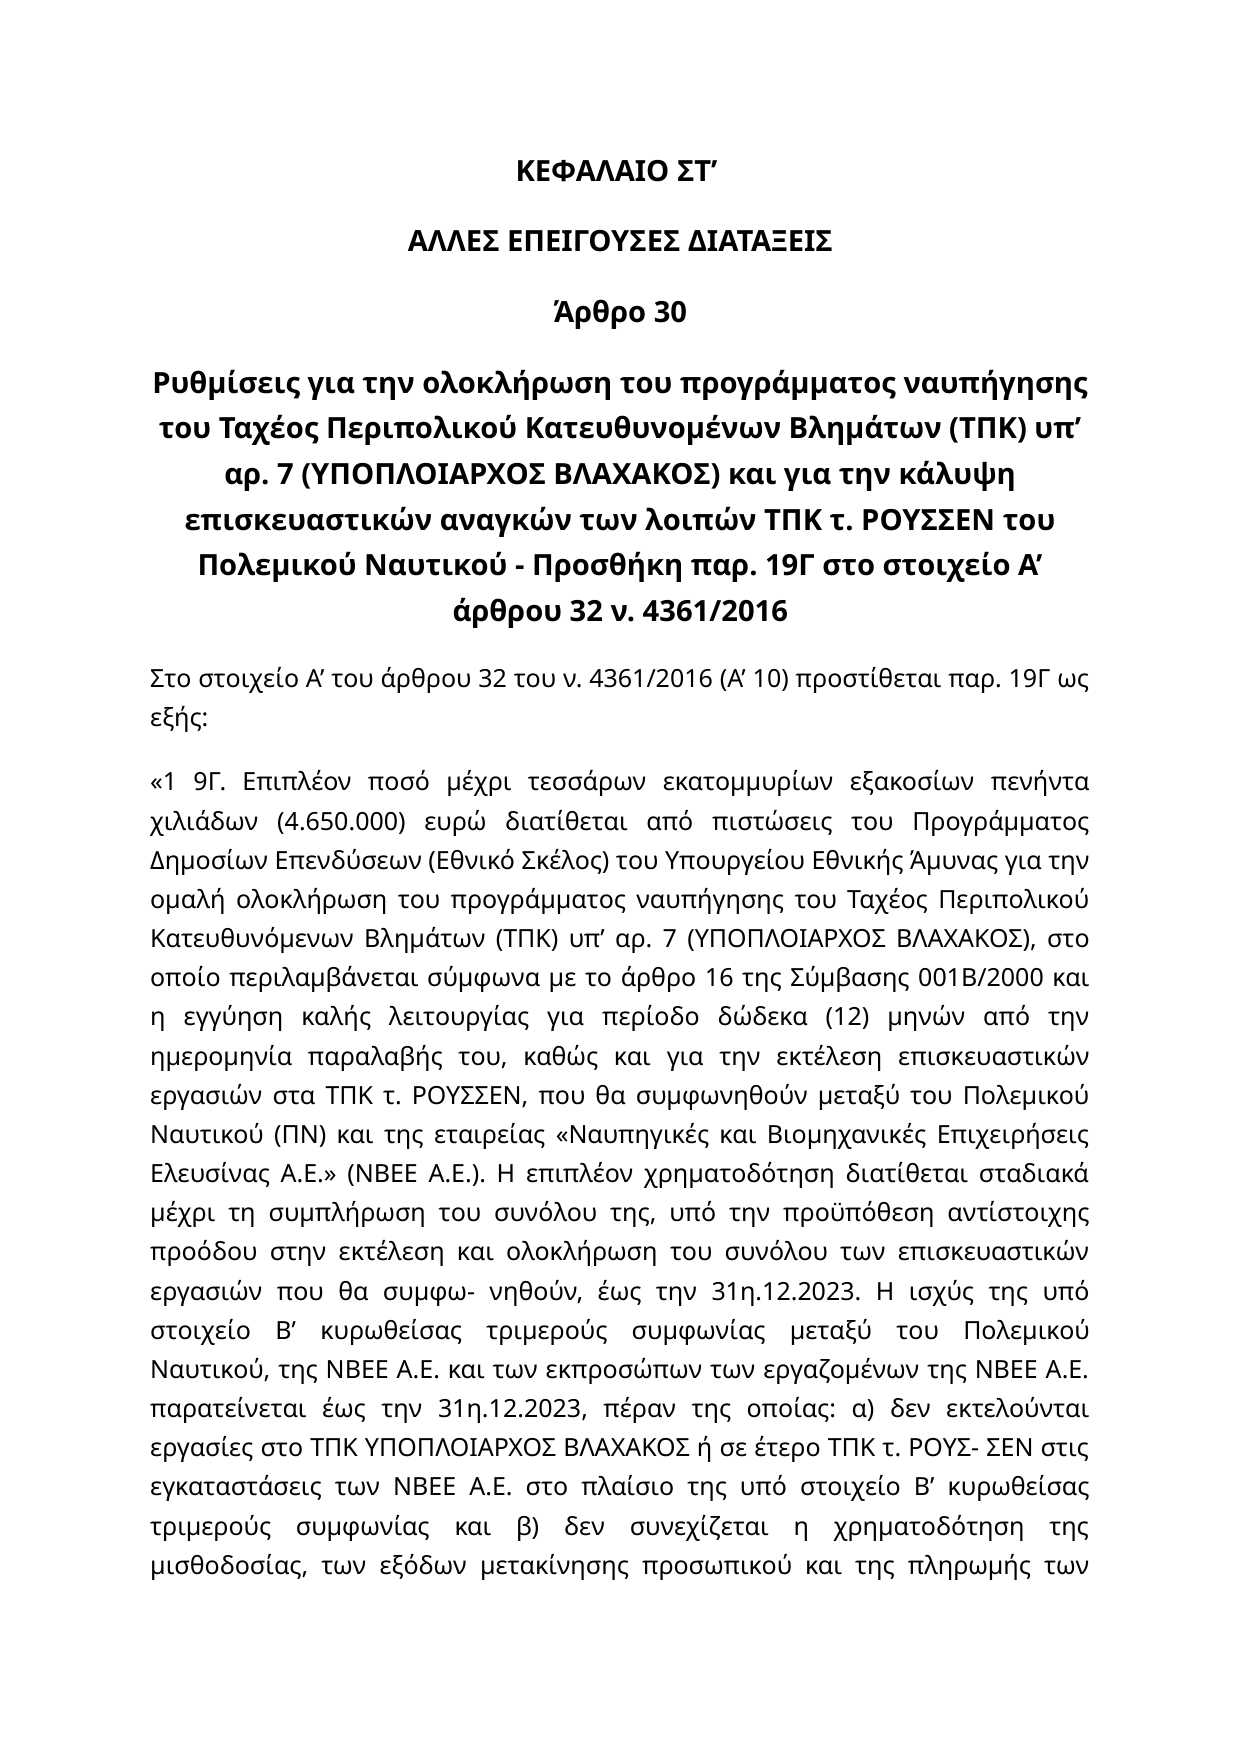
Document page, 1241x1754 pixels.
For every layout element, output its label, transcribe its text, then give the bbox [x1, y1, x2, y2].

text Στο στοιχείο A’ του άρθρου 32 του ν. 4361/2016 (Α’ 10) προστίθεται παρ. 19Γ ως εξής: [150, 661, 1090, 734]
text «1 9Γ. Επιπλέον ποσό μέχρι τεσσάρων εκατομμυρίων εξακοσίων πενήντα χιλιάδων (4.650.000) ευρώ διατίθεται από πιστώσεις του Προγράμματος Δημοσίων Επενδύσεων (Εθνικό Σκέλος) του Υπουργείου Εθνικής Άμυνας για την ομαλή ολοκλήρωση του προγράμματος ναυπήγησης του Ταχέος Περιπολικού Κατευθυνόμενων Βλημάτων (ΤΠΚ) υπ’ αρ. 7 (ΥΠΟΠΛΟΙΑΡΧΟΣ ΒΛΑΧΑΚΟΣ), στο οποίο περιλαμβάνεται σύμφωνα με το άρθρο 16 της Σύμβασης 001Β/2000 και η εγγύηση καλής λειτουργίας για περίοδο δώδεκα (12) μηνών από την ημερομηνία παραλαβής του, καθώς και για την εκτέλεση επισκευαστικών εργασιών στα ΤΠΚ τ. ΡΟΥΣΣΕΝ, που θα συμφωνηθούν μεταξύ του Πολεμικού Ναυτικού (ΠΝ) και της εταιρείας «Ναυπηγικές και Βιομηχανικές Επιχειρήσεις Ελευσίνας Α.Ε.» (ΝΒΕΕ Α.Ε.). Η επιπλέον χρηματοδότηση διατίθεται σταδιακά μέχρι τη συμπλήρωση του συνόλου της, υπό την προϋπόθεση αντίστοιχης προόδου στην εκτέλεση και ολοκλήρωση του συνόλου των επισκευαστικών εργασιών που θα συμφω- νηθούν, έως την 31η.12.2023. Η ισχύς της υπό στοιχείο Β’ κυρωθείσας τριμερούς συμφωνίας μεταξύ του Πολεμικού Ναυτικού, της ΝΒΕΕ Α.Ε. και των εκπροσώπων των εργαζομένων της ΝΒΕΕ Α.Ε. παρατείνεται έως την 31η.12.2023, πέραν της οποίας: α) δεν εκτελούνται εργασίες στο ΤΠΚ ΥΠΟΠΛΟΙΑΡΧΟΣ ΒΛΑΧΑΚΟΣ ή σε έτερο ΤΠΚ τ. ΡΟΥΣ- ΣΕΝ στις εγκαταστάσεις των ΝΒΕΕ Α.Ε. στο πλαίσιο της υπό στοιχείο Β’ κυρωθείσας τριμερούς συμφωνίας και β) δεν συνεχίζεται η χρηματοδότηση της μισθοδοσίας, των εξόδων μετακίνησης προσωπικού και της πληρωμής των [150, 764, 1090, 1581]
subtitle Ρυθμίσεις για την ολοκλήρωση του προγράμματος ναυπήγησης του Ταχέος Περιπολικού Κατευθυνομένων Βλημάτων (ΤΠΚ) υπ’ αρ. 7 (ΥΠΟΠΛΟΙΑΡΧΟΣ ΒΛΑΧΑΚΟΣ) και για την κάλυψη επισκευαστικών αναγκών των λοιπών ΤΠΚ τ. ΡΟΥΣΣΕΝ του Πολεμικού Ναυτικού - Προσθήκη παρ. 19Γ στο στοιχείο Α’ άρθρου 32 ν. 4361/2016 [150, 362, 1090, 630]
subtitle ΚΕΦΑΛΑΙΟ ΣΤ’ [150, 150, 1090, 190]
subtitle Άρθρο 30 [150, 291, 1090, 331]
subtitle ΑΛΛΕΣ ΕΠΕΙΓΟΥΣΕΣ ΔΙΑΤΑΞΕΙΣ [150, 221, 1090, 260]
